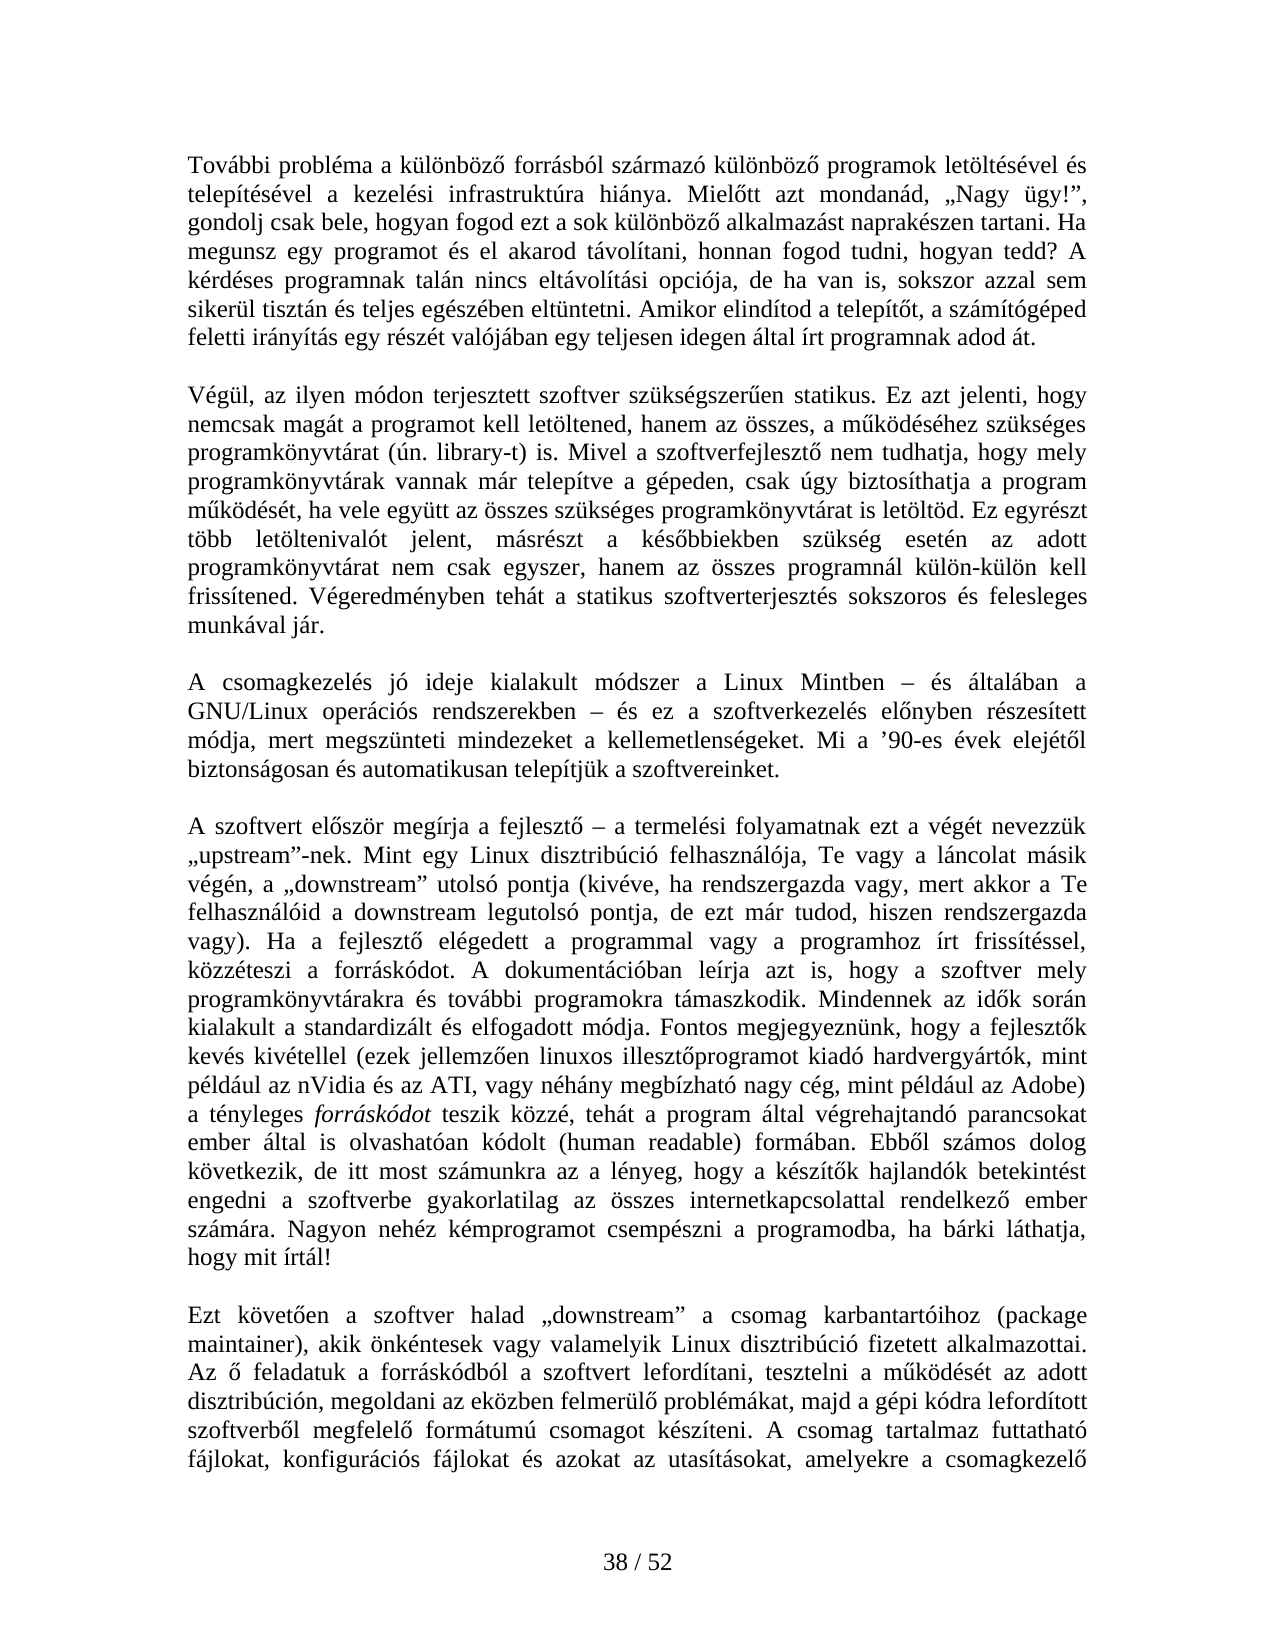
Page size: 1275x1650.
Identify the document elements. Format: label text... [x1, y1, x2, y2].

text Ezt követően a szoftver halad „downstream” a csomag karbantartóihoz (package maintainer), akik önkéntesek vagy valamelyik Linux disztribúció fizetett alkalmazottai. Az ő feladatuk a forráskódból a szoftvert lefordítani, tesztelni a működését az adott disztribúción, megoldani az eközben felmerülő problémákat, majd a gépi kódra lefordított szoftverből megfelelő formátumú csomagot készíteni. A csomag tartalmaz futtatható fájlokat, konfigurációs fájlokat és azokat az utasításokat, amelyekre a csomagkezelő [187, 1300, 1087, 1472]
text A szoftvert először megírja a fejlesztő – a termelési folyamatnak ezt a végét nevezzük „upstream”-nek. Mint egy Linux disztribúció felhasználója, Te vagy a láncolat másik végén, a „downstream” utolsó pontja (kivéve, ha rendszergazda vagy, mert akkor a Te felhasználóid a downstream legutolsó pontja, de ezt már tudod, hiszen rendszergazda vagy). Ha a fejlesztő elégedett a programmal vagy a programhoz írt frissítéssel, közzéteszi a forráskódot. A dokumentációban leírja azt is, hogy a szoftver mely programkönyvtárakra és további programokra támaszkodik. Mindennek az idők során kialakult a standardizált és elfogadott módja. Fontos megjegyeznünk, hogy a fejlesztők kevés kivétellel (ezek jellemzően linuxos illesztőprogramot kiadó hardvergyártók, mint például az nVidia és az ATI, vagy néhány megbízható nagy cég, mint például az Adobe) a tényleges forráskódot teszik közzé, tehát a program által végrehajtandó parancsokat ember által is olvashatóan kódolt (human readable) formában. Ebből számos dolog következik, de itt most számunkra az a lényeg, hogy a készítők hajlandók betekintést engedni a szoftverbe gyakorlatilag az összes internetkapcsolattal rendelkező ember számára. Nagyon nehéz kémprogramot csempészni a programodba, ha bárki láthatja, hogy mit írtál! [187, 811, 1087, 1271]
text Végül, az ilyen módon terjesztett szoftver szükségszerűen statikus. Ez azt jelenti, hogy nemcsak magát a programot kell letöltened, hanem az összes, a működéséhez szükséges programkönyvtárat (ún. library-t) is. Mivel a szoftverfejlesztő nem tudhatja, hogy mely programkönyvtárak vannak már telepítve a gépeden, csak úgy biztosíthatja a program működését, ha vele együtt az összes szükséges programkönyvtárat is letöltöd. Ez egyrészt több letöltenivalót jelent, másrészt a későbbiekben szükség esetén az adott programkönyvtárat nem csak egyszer, hanem az összes programnál külön-külön kell frissítened. Végeredményben tehát a statikus szoftverterjesztés sokszoros és felesleges munkával jár. [187, 380, 1087, 639]
